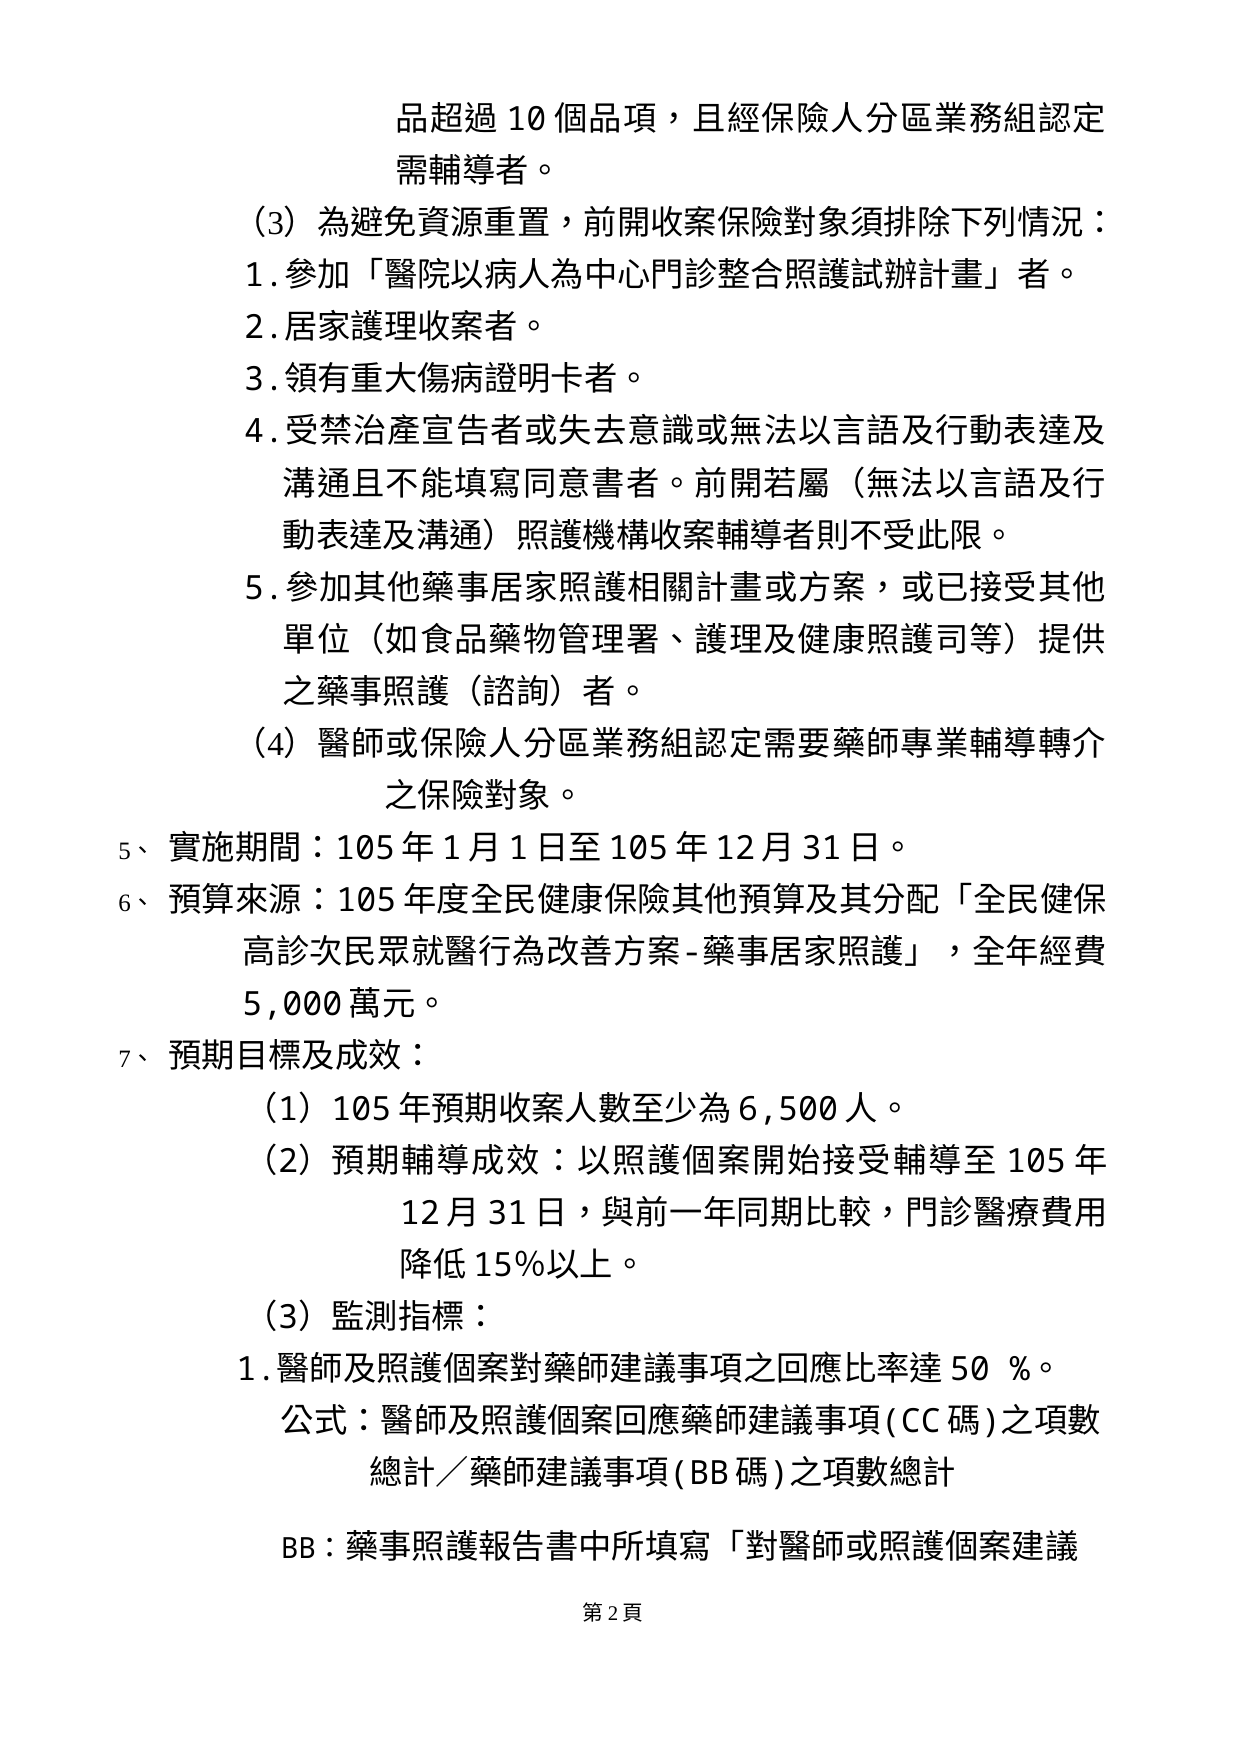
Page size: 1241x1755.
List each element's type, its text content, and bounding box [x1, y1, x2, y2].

list 監測指標： [244, 1287, 1107, 1339]
list 為避免資源重置，前開收案保險對象須排除下列情況： [234, 193, 1107, 245]
text 1.醫師及照護個案對藥師建議事項之回應比率達50 %。 [236, 1339, 1107, 1391]
text 3.領有重大傷病證明卡者。 [244, 349, 1107, 401]
list 預期輔導成效：以照護個案開始接受輔導至105年12月31日，與前一年同期比較，門診醫療費用降低15％以上。 [244, 1130, 1107, 1287]
text 2.居家護理收案者。 [244, 297, 1107, 349]
text 4.受禁治產宣告者或失去意識或無法以言語及行動表達及溝通且不能填寫同意書者。前開若屬（無法以言語及行動表達及溝通）照護機構收案輔導者則不受此限。 [244, 401, 1107, 557]
list 預算來源：105年度全民健康保險其他預算及其分配「全民健保高診次民眾就醫行為改善方案-藥事居家照護」，全年經費5,000萬元。 [118, 870, 1107, 1026]
text 1.參加「醫院以病人為中心門診整合照護試辦計畫」者。 [244, 245, 1107, 297]
list 預期目標及成效： [118, 1026, 1107, 1078]
list 醫師或保險人分區業務組認定需要藥師專業輔導轉介之保險對象。 [234, 714, 1107, 818]
list 105年預期收案人數至少為6,500人。 [244, 1078, 1107, 1130]
list 品超過10個品項，且經保險人分區業務組認定需輔導者。 [234, 89, 1107, 193]
text BB：藥事照護報告書中所填寫「對醫師或照護個案建議 [281, 1520, 1107, 1568]
text 公式：醫師及照護個案回應藥師建議事項(CC碼)之項數總計／藥師建議事項(BB碼)之項數總計 [281, 1391, 1107, 1495]
list 實施期間：105年1月1日至105年12月31日。 [118, 818, 1107, 870]
text 5.參加其他藥事居家照護相關計畫或方案，或已接受其他單位（如食品藥物管理署、護理及健康照護司等）提供之藥事照護（諮詢）者。 [244, 557, 1107, 714]
